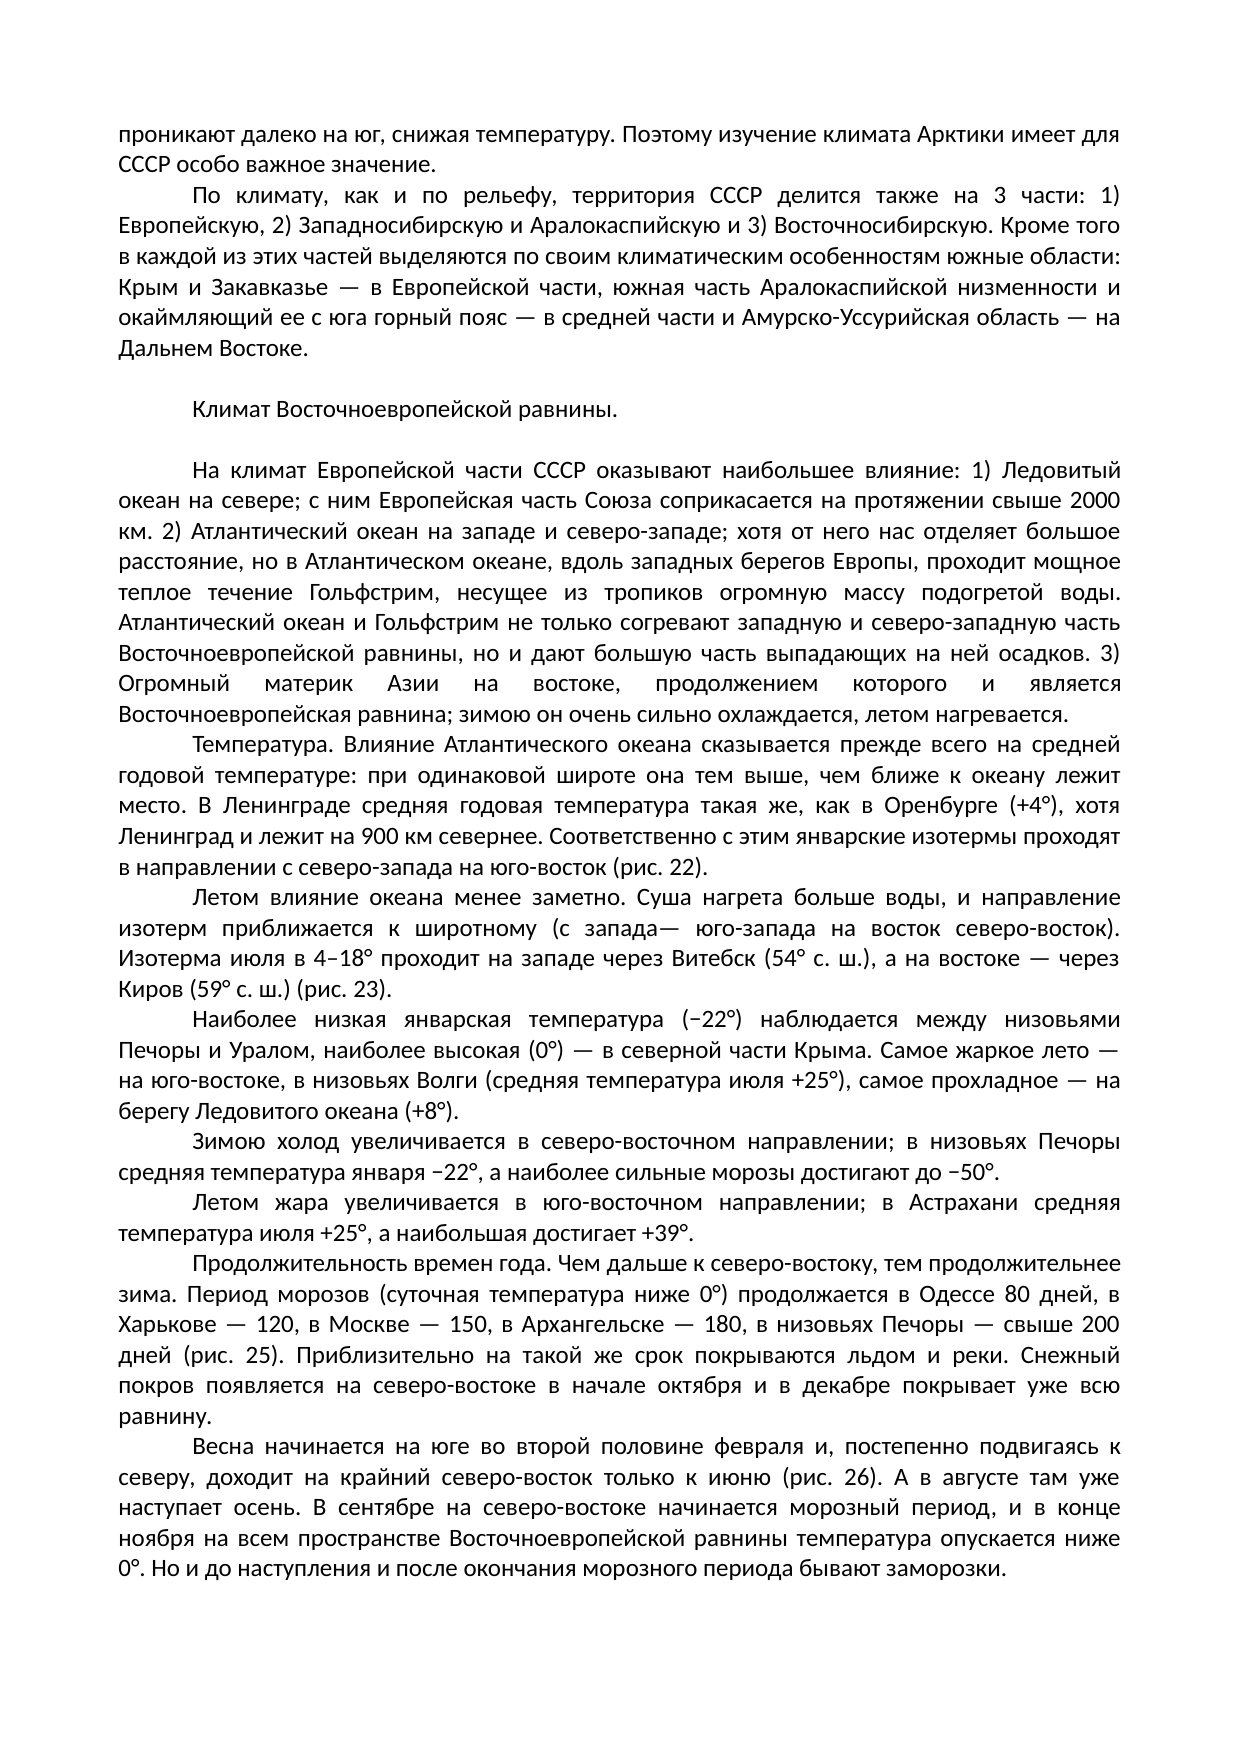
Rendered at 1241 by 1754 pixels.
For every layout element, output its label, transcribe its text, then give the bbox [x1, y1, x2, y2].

text Наиболее низкая январская температура (−22°) наблюдается между низовьями Печоры и Уралом, наиболее высокая (0°) — в северной части Крыма. Самое жаркое лето — на юго-востоке, в низовьях Волги (средняя температура июля +25°), самое прохладное — на берегу Ледовитого океана (+8°). [118, 1003, 1122, 1125]
text Продолжительность времен года. Чем дальше к северо-востоку, тем продолжительнее зима. Период морозов (суточная температура ниже 0°) продолжается в Одессе 80 дней, в Харькове — 120, в Москве — 150, в Архангельске — 180, в низовьях Печоры — свыше 200 дней (рис. 25). Приблизительно на такой же срок покрываются льдом и реки. Снежный покров появляется на северо-востоке в начале октября и в декабре покрывает уже всю равнину. [118, 1247, 1122, 1431]
text По климату, как и по рельефу, территория СССР делится также на 3 части: 1) Европейскую, 2) Западносибирскую и Аралокаспийскую и 3) Восточносибирскую. Кроме того в каждой из этих частей выделяются по своим климатическим особенностям южные области: Крым и Закавказье — в Европейской части, южная часть Аралокаспийской низменности и окаймляющий ее с юга горный пояс — в средней части и Амурско-Уссурийская область — на Дальнем Востоке. [118, 179, 1122, 362]
text На климат Европейской части СССР оказывают наибольшее влияние: 1) Ледовитый океан на севере; с ним Европейская часть Союза соприкасается на протяжении свыше 2000 км. 2) Атлантический океан на западе и северо-западе; хотя от него нас отделяет большое расстояние, но в Атлантическом океане, вдоль западных берегов Европы, проходит мощное теплое течение Гольфстрим, несущее из тропиков огромную массу подогретой воды. Атлантический океан и Гольфстрим не только согревают западную и северо-западную часть Восточноевропейской равнины, но и дают большую часть выпадающих на ней осадков. 3) Огромный материк Азии на востоке, продолжением которого и является Восточноевропейская равнина; зимою он очень сильно охлаждается, летом нагревается. [118, 454, 1122, 728]
text Летом влияние океана менее заметно. Суша нагрета больше воды, и направление изотерм приближается к широтному (с запада— юго-запада на восток северо-восток). Изотерма июля в 4–18° проходит на западе через Витебск (54° с. ш.), а на востоке — через Киров (59° с. ш.) (рис. 23). [118, 881, 1122, 1003]
text Весна начинается на юге во второй половине февраля и, постепенно подвигаясь к северу, доходит на крайний северо-восток только к июню (рис. 26). А в августе там уже наступает осень. В сентябре на северо-востоке начинается морозный период, и в конце ноября на всем пространстве Восточноевропейской равнины температура опускается ниже 0°. Но и до наступления и после окончания морозного периода бывают заморозки. [118, 1431, 1122, 1583]
text Зимою холод увеличивается в северо-восточном направлении; в низовьях Печоры средняя температура января −22°, а наиболее сильные морозы достигают до −50°. [118, 1125, 1122, 1186]
text Температура. Влияние Атлантического океана сказывается прежде всего на средней годовой температуре: при одинаковой широте она тем выше, чем ближе к океану лежит место. В Ленинграде средняя годовая температура такая же, как в Оренбурге (+4°), хотя Ленинград и лежит на 900 км севернее. Соответственно с этим январские изотермы проходят в направлении с северо-запада на юго-восток (рис. 22). [118, 728, 1122, 881]
text Летом жара увеличивается в юго-восточном направлении; в Астрахани средняя температура июля +25°, а наибольшая достигает +39°. [118, 1186, 1122, 1247]
text проникают далеко на юг, снижая температуру. Поэтому изучение климата Арктики имеет для СССР особо важное значение. [118, 118, 1122, 179]
text Климат Восточноевропейской равнины. [118, 393, 1122, 423]
